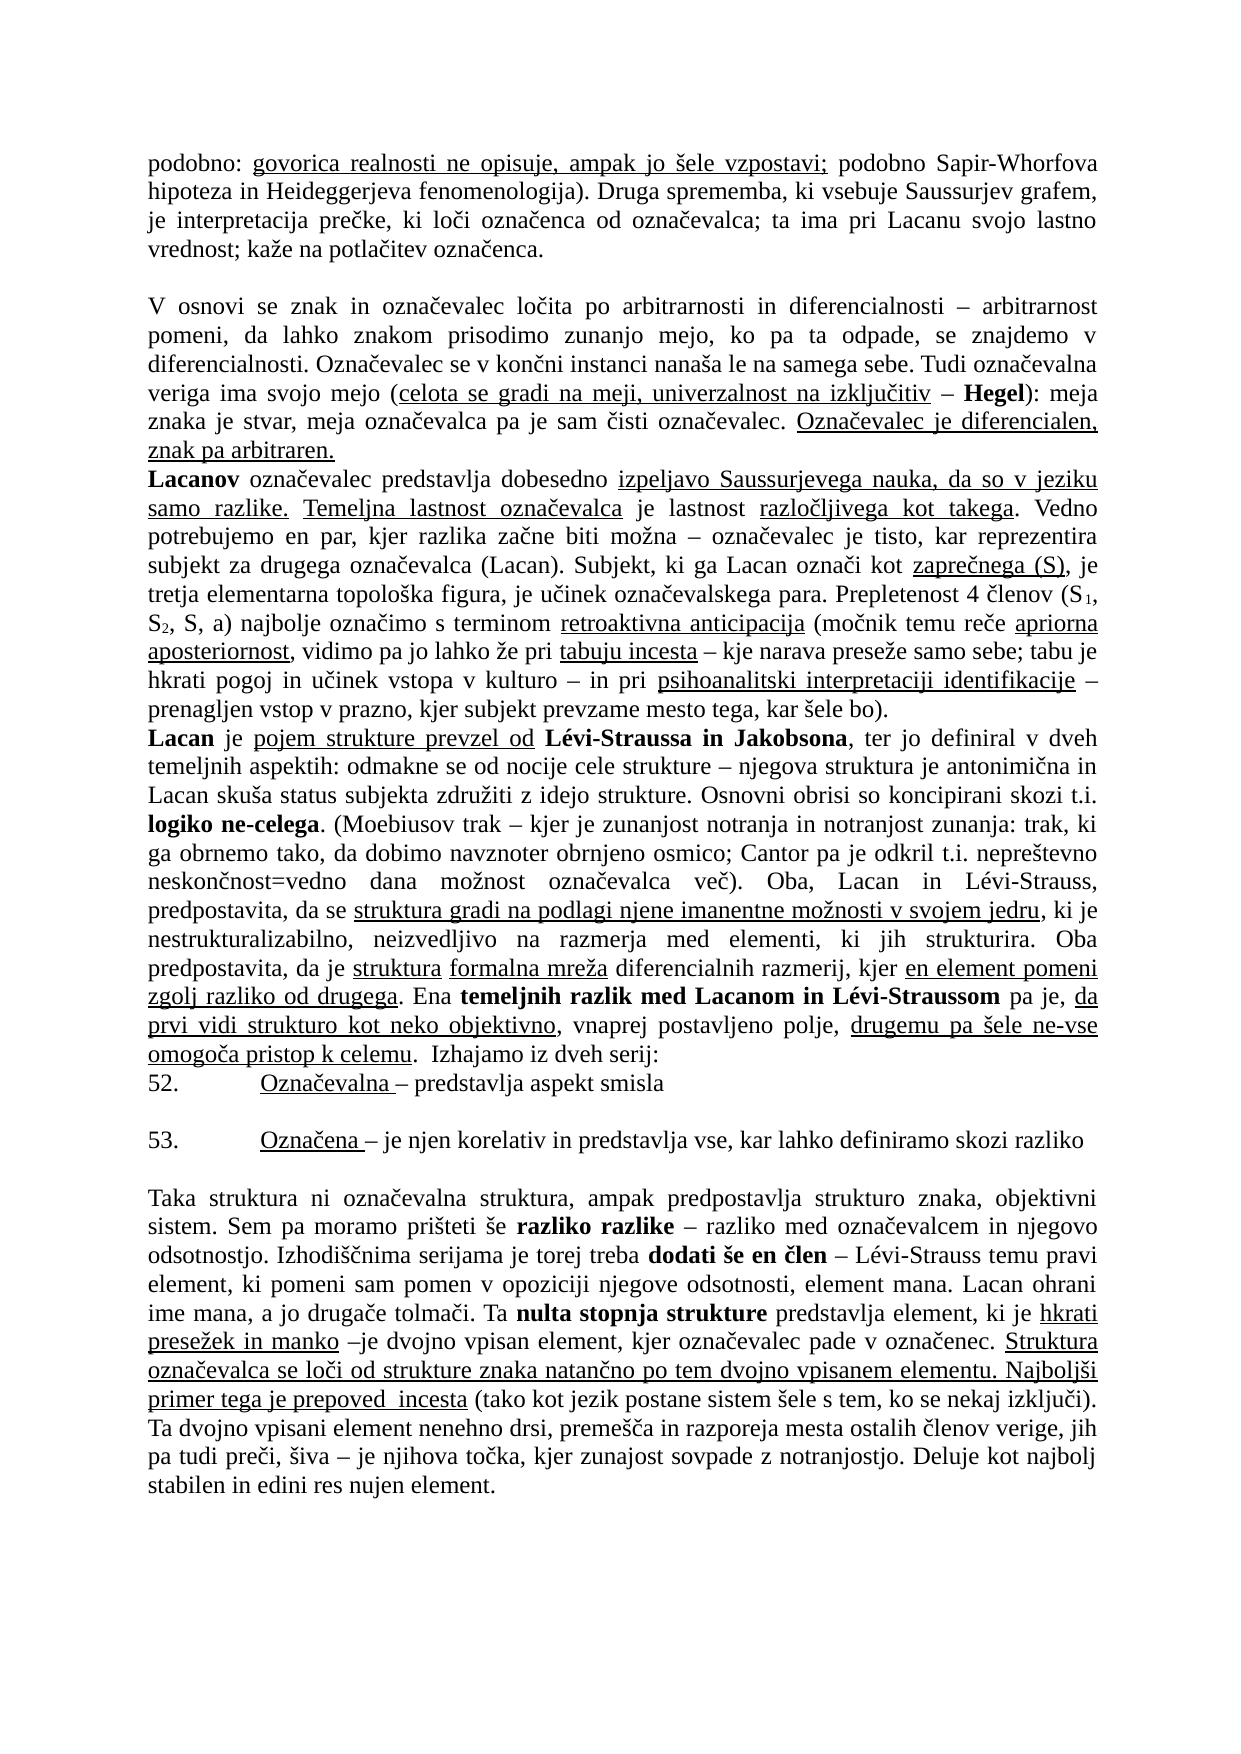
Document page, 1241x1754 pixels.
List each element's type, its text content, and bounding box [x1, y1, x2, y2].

text Lacan je pojem strukture prevzel od Lévi-Straussa in Jakobsona, ter jo definiral v dveh temeljnih aspektih: odmakne se od nocije cele strukture – njegova struktura je antonimična in Lacan skuša status subjekta združiti z idejo strukture. Osnovni obrisi so koncipirani skozi t.i. logiko ne-celega. (Moebiusov trak – kjer je zunanjost notranja in notranjost zunanja: trak, ki ga obrnemo tako, da dobimo navznoter obrnjeno osmico; Cantor pa je odkril t.i. nepreštevno neskončnost=vedno dana možnost označevalca več). Oba, Lacan in Lévi-Strauss, predpostavita, da se struktura gradi na podlagi njene imanentne možnosti v svojem jedru, ki je nestrukturalizabilno, neizvedljivo na razmerja med elementi, ki jih strukturira. Oba predpostavita, da je struktura formalna mreža diferencialnih razmerij, kjer en element pomeni zgolj razliko od drugega. Ena temeljnih razlik med Lacanom in Lévi-Straussom pa je, da prvi vidi strukturo kot neko objektivno, vnaprej postavljeno polje, drugemu pa šele ne-vse omogoča pristop k celemu. Izhajamo iz dveh serij: [148, 723, 1098, 1068]
list Označevalna – predstavlja aspekt smisla [148, 1068, 1098, 1096]
text podobno: govorica realnosti ne opisuje, ampak jo šele vzpostavi; podobno Sapir-Whorfova hipoteza in Heideggerjeva fenomenologija). Druga sprememba, ki vsebuje Saussurjev grafem, je interpretacija prečke, ki loči označenca od označevalca; ta ima pri Lacanu svojo lastno vrednost; kaže na potlačitev označenca. [148, 148, 1098, 263]
list Označena – je njen korelativ in predstavlja vse, kar lahko definiramo skozi razliko [148, 1125, 1098, 1154]
text V osnovi se znak in označevalec ločita po arbitrarnosti in diferencialnosti – arbitrarnost pomeni, da lahko znakom prisodimo zunanjo mejo, ko pa ta odpade, se znajdemo v diferencialnosti. Označevalec se v končni instanci nanaša le na samega sebe. Tudi označevalna veriga ima svojo mejo (celota se gradi na meji, univerzalnost na izključitiv – Hegel): meja znaka je stvar, meja označevalca pa je sam čisti označevalec. Označevalec je diferencialen, znak pa arbitraren. [148, 291, 1098, 464]
text Taka struktura ni označevalna struktura, ampak predpostavlja strukturo znaka, objektivni sistem. Sem pa moramo prišteti še razliko razlike – razliko med označevalcem in njegovo odsotnostjo. Izhodiščnima serijama je torej treba dodati še en člen – Lévi-Strauss temu pravi element, ki pomeni sam pomen v opoziciji njegove odsotnosti, element mana. Lacan ohrani ime mana, a jo drugače tolmači. Ta nulta stopnja strukture predstavlja element, ki je hkrati presežek in manko –je dvojno vpisan element, kjer označevalec pade v označenec. Struktura označevalca se loči od strukture znaka natančno po tem dvojno vpisanem elementu. Najboljši [148, 1183, 1098, 1380]
text Lacanov označevalec predstavlja dobesedno izpeljavo Saussurjevega nauka, da so v jeziku samo razlike. Temeljna lastnost označevalca je lastnost razločljivega kot takega. Vedno potrebujemo en par, kjer razlika začne biti možna – označevalec je tisto, kar reprezentira subjekt za drugega označevalca (Lacan). Subjekt, ki ga Lacan označi kot zaprečnega (S), je tretja elementarna topološka figura, je učinek označevalskega para. Prepletenost 4 členov (S1, S2, S, a) najbolje označimo s terminom retroaktivna anticipacija (močnik temu reče apriorna aposteriornost, vidimo pa jo lahko že pri tabuju incesta – kje narava preseže samo sebe; tabu je hkrati pogoj in učinek vstopa v kulturo – in pri psihoanalitski interpretaciji identifikacije – prenagljen vstop v prazno, kjer subjekt prevzame mesto tega, kar šele bo). [148, 464, 1098, 723]
text primer tega je prepoved incesta (tako kot jezik postane sistem šele s tem, ko se nekaj izključi). Ta dvojno vpisani element nenehno drsi, premešča in razporeja mesta ostalih členov verige, jih pa tudi preči, šiva – je njihova točka, kjer zunajost sovpade z notranjostjo. Deluje kot najbolj stabilen in edini res nujen element. [148, 1382, 1098, 1499]
